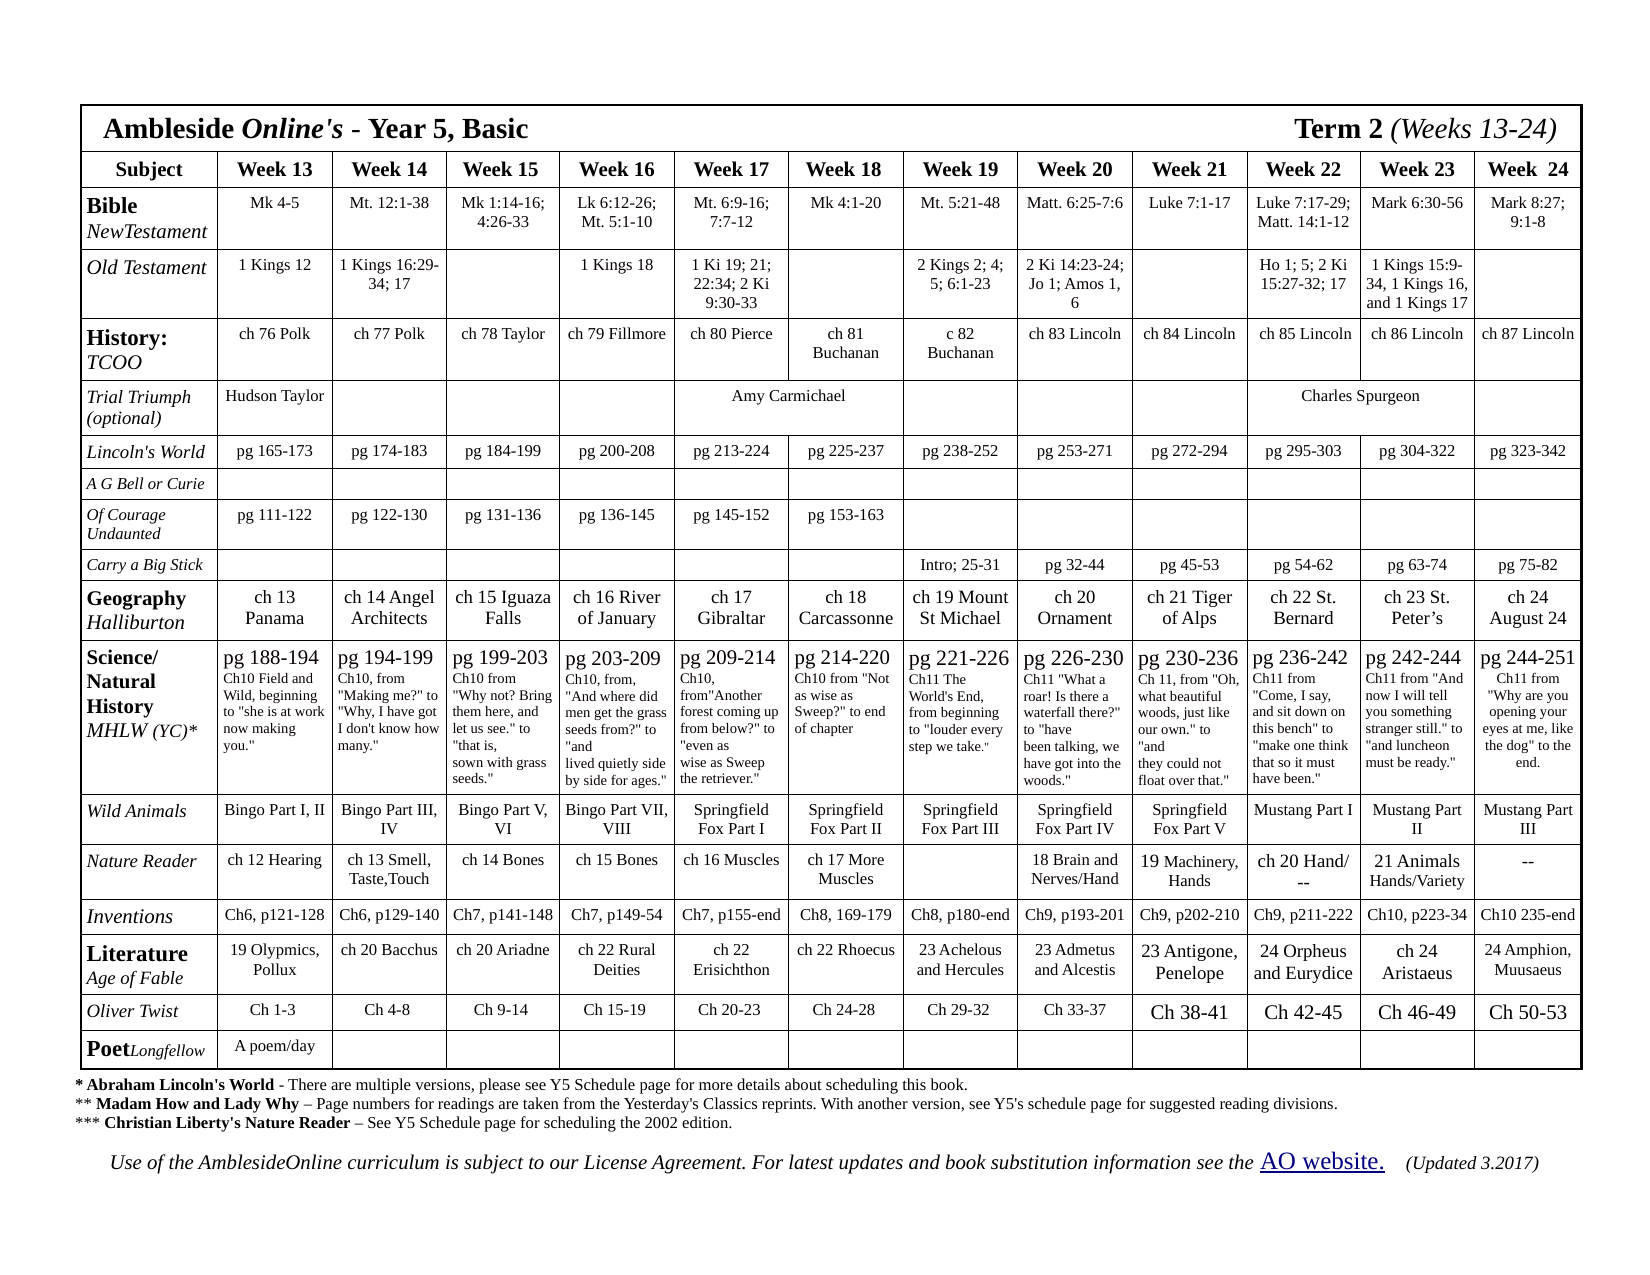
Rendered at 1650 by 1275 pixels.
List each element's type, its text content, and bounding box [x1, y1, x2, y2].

table_cell ch 83 Lincoln [1018, 319, 1132, 380]
text *** Christian Liberty's Nature Reader – See Y5 Schedule page for scheduling the 2002 edition. [75, 1113, 1575, 1132]
table_cell 2 Kings 2; 4; 5; 6:1-23 [904, 250, 1017, 318]
table_cell Ch8, 169-179 [789, 900, 903, 934]
table_cell [789, 250, 903, 318]
table_cell pg 209-214 Ch10, from"Another forest coming up from below?" to "even as wise as Sweep the retriever." [675, 641, 788, 794]
table_cell ch 85 Lincoln [1248, 319, 1360, 380]
table_cell [789, 550, 903, 580]
table_cell PoetLongfellow [82, 1031, 217, 1068]
table_cell -- [1475, 845, 1580, 898]
table_cell Ch 46-49 [1361, 995, 1474, 1029]
table_cell 23 Achelous and Hercules [904, 935, 1017, 994]
table_cell ch 20 Ariadne [447, 935, 559, 994]
table_cell ch 84 Lincoln [1133, 319, 1247, 380]
table_cell Ch 29-32 [904, 995, 1017, 1029]
table_cell ch 13 Panama [218, 581, 332, 639]
table_cell ch 12 Hearing [218, 845, 332, 898]
table_cell [333, 381, 446, 435]
table_cell [904, 469, 1017, 499]
table_cell Literature Age of Fable [82, 935, 217, 994]
table_cell [333, 550, 446, 580]
table_cell Ch7, p141-148 [447, 900, 559, 934]
table_cell pg 253-271 [1018, 436, 1132, 468]
table_cell [675, 469, 788, 499]
table_cell pg 214-220 Ch10 from "Not as wise as Sweep?" to end of chapter [789, 641, 903, 794]
table_cell [1248, 500, 1360, 549]
table_cell [333, 1031, 446, 1068]
table_cell [1475, 1031, 1580, 1068]
table_cell [1018, 500, 1132, 549]
table_cell Intro; 25-31 [904, 550, 1017, 580]
table_cell pg 194-199 Ch10, from "Making me?" to "Why, I have got I don't know how many." [333, 641, 446, 794]
table_cell c 82 Buchanan [904, 319, 1017, 380]
table_cell Nature Reader [82, 845, 217, 898]
table_cell 19 Machinery, Hands [1133, 845, 1247, 898]
table_cell Mark 6:30-56 [1361, 188, 1474, 249]
table_cell pg 184-199 [447, 436, 559, 468]
table_cell Ch 33-37 [1018, 995, 1132, 1029]
table_cell pg 174-183 [333, 436, 446, 468]
table_cell [447, 1031, 559, 1068]
table_cell Ch 1-3 [218, 995, 332, 1029]
table_cell Mt. 12:1-38 [333, 188, 446, 249]
table_cell pg 213-224 [675, 436, 788, 468]
table_cell Ch 38-41 [1133, 995, 1247, 1029]
table_cell [1018, 381, 1132, 435]
table_cell ch 24 August 24 [1475, 581, 1580, 639]
table_cell History: TCOO [82, 319, 217, 380]
table_cell ch 24 Aristaeus [1361, 935, 1474, 994]
table_cell 1 Kings 12 [218, 250, 332, 318]
table_cell pg 230-236 Ch 11, from "Oh, what beautiful woods, just like our own." to "and they could not float over that." [1133, 641, 1247, 794]
table_cell A poem/day [218, 1031, 332, 1068]
table_cell ch 18 Carcassonne [789, 581, 903, 639]
table_cell pg 221-226 Ch11 The World's End, from beginning to "louder every step we take." [904, 641, 1017, 794]
table_cell Mk 4-5 [218, 188, 332, 249]
table_cell ch 78 Taylor [447, 319, 559, 380]
table_cell Ch6, p129-140 [333, 900, 446, 934]
table_cell pg 136-145 [560, 500, 674, 549]
table_cell ch 22 St. Bernard [1248, 581, 1360, 639]
table_cell [1475, 381, 1580, 435]
table_cell Ch7, p155-end [675, 900, 788, 934]
table_cell Mt. 5:21-48 [904, 188, 1017, 249]
table_cell Carry a Big Stick [82, 550, 217, 580]
table_cell 1 Kings 18 [560, 250, 674, 318]
table_cell Ch9, p193-201 [1018, 900, 1132, 934]
table_cell Luke 7:1-17 [1133, 188, 1247, 249]
table_cell [1018, 1031, 1132, 1068]
table_cell ch 15 Bones [560, 845, 674, 898]
table_cell pg 165-173 [218, 436, 332, 468]
table_cell [447, 381, 559, 435]
table_cell Oliver Twist [82, 995, 217, 1029]
table_cell Ch 9-14 [447, 995, 559, 1029]
table_cell Ch 15-19 [560, 995, 674, 1029]
table_cell Mustang Part I [1248, 795, 1360, 844]
table_cell Ch 20-23 [675, 995, 788, 1029]
table_cell ch 19 Mount St Michael [904, 581, 1017, 639]
table_cell ch 86 Lincoln [1361, 319, 1474, 380]
table_cell pg 111-122 [218, 500, 332, 549]
table_cell ch 20 Bacchus [333, 935, 446, 994]
table_cell 23 Antigone, Penelope [1133, 935, 1247, 994]
table_cell pg 145-152 [675, 500, 788, 549]
table_cell Geography Halliburton [82, 581, 217, 639]
table_cell ch 20 Hand/ -- [1248, 845, 1360, 898]
table_cell 1 Kings 16:29-34; 17 [333, 250, 446, 318]
table_cell [1018, 469, 1132, 499]
table_cell ch 13 Smell, Taste,Touch [333, 845, 446, 898]
table_cell [447, 250, 559, 318]
table_cell Charles Spurgeon [1248, 381, 1474, 435]
table_cell Mt. 6:9-16; 7:7-12 [675, 188, 788, 249]
table_cell Bingo Part III, IV [333, 795, 446, 844]
table_cell Mark 8:27; 9:1-8 [1475, 188, 1580, 249]
table_cell 1 Ki 19; 21; 22:34; 2 Ki 9:30-33 [675, 250, 788, 318]
table_cell pg 203-209 Ch10, from, "And where did men get the grass seeds from?" to "and lived quietly side by side for ages." [560, 641, 674, 794]
table_cell [789, 469, 903, 499]
table_cell ch 16 Muscles [675, 845, 788, 898]
table_cell Week 16 [560, 152, 674, 187]
table_cell ch 17 Gibraltar [675, 581, 788, 639]
table_cell pg 225-237 [789, 436, 903, 468]
table_cell Mk 1:14-16; 4:26-33 [447, 188, 559, 249]
table_cell [904, 845, 1017, 898]
table_cell Ch 4-8 [333, 995, 446, 1029]
table_cell [675, 550, 788, 580]
table_cell ch 80 Pierce [675, 319, 788, 380]
table_cell 18 Brain and Nerves/Hand [1018, 845, 1132, 898]
table_cell Trial Triumph (optional) [82, 381, 217, 435]
table_cell Ch10 235-end [1475, 900, 1580, 934]
table_cell [904, 500, 1017, 549]
table_cell ch 22 Erisichthon [675, 935, 788, 994]
table_cell [1248, 469, 1360, 499]
table_cell 19 Olypmics, Pollux [218, 935, 332, 994]
table_cell Ch10, p223-34 [1361, 900, 1474, 934]
table_cell Amy Carmichael [675, 381, 903, 435]
table_cell Luke 7:17-29; Matt. 14:1-12 [1248, 188, 1360, 249]
table_cell [1361, 500, 1474, 549]
table_cell Week 23 [1361, 152, 1474, 187]
table_cell pg 323-342 [1475, 436, 1580, 468]
table_cell ch 79 Fillmore [560, 319, 674, 380]
table_cell Hudson Taylor [218, 381, 332, 435]
table_cell pg 226-230 Ch11 "What a roar! Is there a waterfall there?" to "have been talking, we have got into the woods." [1018, 641, 1132, 794]
table_cell pg 244-251 Ch11 from "Why are you opening your eyes at me, like the dog" to the end. [1475, 641, 1580, 794]
table_cell pg 63-74 [1361, 550, 1474, 580]
table_cell ch 21 Tiger of Alps [1133, 581, 1247, 639]
table_cell Week 21 [1133, 152, 1247, 187]
table_cell Ch6, p121-128 [218, 900, 332, 934]
table_cell [560, 1031, 674, 1068]
table_cell [1475, 469, 1580, 499]
table_cell [1133, 469, 1247, 499]
table_cell Springfield Fox Part III [904, 795, 1017, 844]
table_cell pg 200-208 [560, 436, 674, 468]
table_cell [333, 469, 446, 499]
table_cell [1133, 381, 1247, 435]
table_cell ch 22 Rhoecus [789, 935, 903, 994]
table_cell [560, 469, 674, 499]
table_cell pg 242-244 Ch11 from "And now I will tell you something stranger still." to "and luncheon must be ready." [1361, 641, 1474, 794]
table_cell pg 75-82 [1475, 550, 1580, 580]
table_cell Week 18 [789, 152, 903, 187]
table_cell pg 272-294 [1133, 436, 1247, 468]
table_cell [1133, 500, 1247, 549]
table_cell pg 45-53 [1133, 550, 1247, 580]
table_cell Ch 42-45 [1248, 995, 1360, 1029]
table_cell Week 24 [1475, 152, 1580, 187]
table_cell [1475, 250, 1580, 318]
table_cell ch 14 Angel Architects [333, 581, 446, 639]
table_cell [789, 1031, 903, 1068]
table_cell [904, 381, 1017, 435]
table_cell Of Courage Undaunted [82, 500, 217, 549]
table_cell pg 199-203 Ch10 from "Why not? Bring them here, and let us see." to "that is, sown with grass seeds." [447, 641, 559, 794]
table_cell pg 54-62 [1248, 550, 1360, 580]
table_cell 24 Orpheus and Eurydice [1248, 935, 1360, 994]
table_cell Old Testament [82, 250, 217, 318]
table_cell ch 20 Ornament [1018, 581, 1132, 639]
table_cell Bingo Part I, II [218, 795, 332, 844]
table_cell ch 23 St. Peter’s [1361, 581, 1474, 639]
table_cell Inventions [82, 900, 217, 934]
table_cell Bible NewTestament [82, 188, 217, 249]
table_cell 1 Kings 15:9-34, 1 Kings 16, and 1 Kings 17 [1361, 250, 1474, 318]
table_cell Matt. 6:25-7:6 [1018, 188, 1132, 249]
table_cell Week 13 [218, 152, 332, 187]
table_cell [675, 1031, 788, 1068]
table_cell Science/ Natural History MHLW (YC)* [82, 641, 217, 794]
table_cell 24 Amphion, Muusaeus [1475, 935, 1580, 994]
table_cell Subject [82, 152, 217, 187]
table_cell 2 Ki 14:23-24; Jo 1; Amos 1, 6 [1018, 250, 1132, 318]
table_cell Springfield Fox Part V [1133, 795, 1247, 844]
table_cell Bingo Part V, VI [447, 795, 559, 844]
table_cell Mk 4:1-20 [789, 188, 903, 249]
table_cell 23 Admetus and Alcestis [1018, 935, 1132, 994]
table_cell Bingo Part VII, VIII [560, 795, 674, 844]
table_cell Week 19 [904, 152, 1017, 187]
table_cell [447, 469, 559, 499]
table_cell Mustang Part II [1361, 795, 1474, 844]
table_cell Ho 1; 5; 2 Ki 15:27-32; 17 [1248, 250, 1360, 318]
table_cell ch 16 River of January [560, 581, 674, 639]
table_cell ch 14 Bones [447, 845, 559, 898]
table_cell ch 76 Polk [218, 319, 332, 380]
table_cell Week 15 [447, 152, 559, 187]
table_cell pg 238-252 [904, 436, 1017, 468]
table_cell pg 153-163 [789, 500, 903, 549]
table_cell 21 Animals Hands/Variety [1361, 845, 1474, 898]
table_cell Ch8, p180-end [904, 900, 1017, 934]
table_cell [1361, 1031, 1474, 1068]
table_cell [560, 381, 674, 435]
table_cell ch 77 Polk [333, 319, 446, 380]
table_cell Springfield Fox Part II [789, 795, 903, 844]
table_cell [560, 550, 674, 580]
text ** Madam How and Lady Why – Page numbers for readings are taken from the Yesterday's Classics reprints. With another version, see Y5's schedule page for suggested reading divisions. [75, 1094, 1575, 1113]
table_cell [1361, 469, 1474, 499]
table_cell Mustang Part III [1475, 795, 1580, 844]
table_cell Lk 6:12-26; Mt. 5:1-10 [560, 188, 674, 249]
table_cell Week 17 [675, 152, 788, 187]
table_cell A G Bell or Curie [82, 469, 217, 499]
table_cell Week 14 [333, 152, 446, 187]
table_cell pg 304-322 [1361, 436, 1474, 468]
table_cell Wild Animals [82, 795, 217, 844]
table_cell ch 81 Buchanan [789, 319, 903, 380]
table_cell Week 20 [1018, 152, 1132, 187]
table_cell ch 15 Iguaza Falls [447, 581, 559, 639]
table_cell pg 236-242 Ch11 from "Come, I say, and sit down on this bench" to "make one think that so it must have been." [1248, 641, 1360, 794]
table_cell Week 22 [1248, 152, 1360, 187]
table_cell [1133, 1031, 1247, 1068]
table_cell pg 188-194 Ch10 Field and Wild, beginning to "she is at work now making you." [218, 641, 332, 794]
table_cell [904, 1031, 1017, 1068]
text * Abraham Lincoln's World - There are multiple versions, please see Y5 Schedule page for more details about scheduling this book. [75, 1074, 1575, 1094]
table_cell pg 32-44 [1018, 550, 1132, 580]
table_cell ch 22 Rural Deities [560, 935, 674, 994]
table_cell Ch7, p149-54 [560, 900, 674, 934]
table_cell [218, 469, 332, 499]
table_cell [218, 550, 332, 580]
table_cell [1475, 500, 1580, 549]
table_cell [1133, 250, 1247, 318]
table_cell pg 122-130 [333, 500, 446, 549]
table_header Ambleside Online's - Year 5, Basic Term 2 (Weeks 13-24) [82, 106, 1580, 151]
table_cell Ch 24-28 [789, 995, 903, 1029]
table_cell Ch9, p202-210 [1133, 900, 1247, 934]
table_cell pg 131-136 [447, 500, 559, 549]
table_cell Ch 50-53 [1475, 995, 1580, 1029]
table_cell Ch9, p211-222 [1248, 900, 1360, 934]
table_cell Springfield Fox Part IV [1018, 795, 1132, 844]
table_cell [447, 550, 559, 580]
table_cell Lincoln's World [82, 436, 217, 468]
table_cell ch 17 More Muscles [789, 845, 903, 898]
table_cell [1248, 1031, 1360, 1068]
table_cell pg 295-303 [1248, 436, 1360, 468]
table_cell Springfield Fox Part I [675, 795, 788, 844]
table_cell ch 87 Lincoln [1475, 319, 1580, 380]
